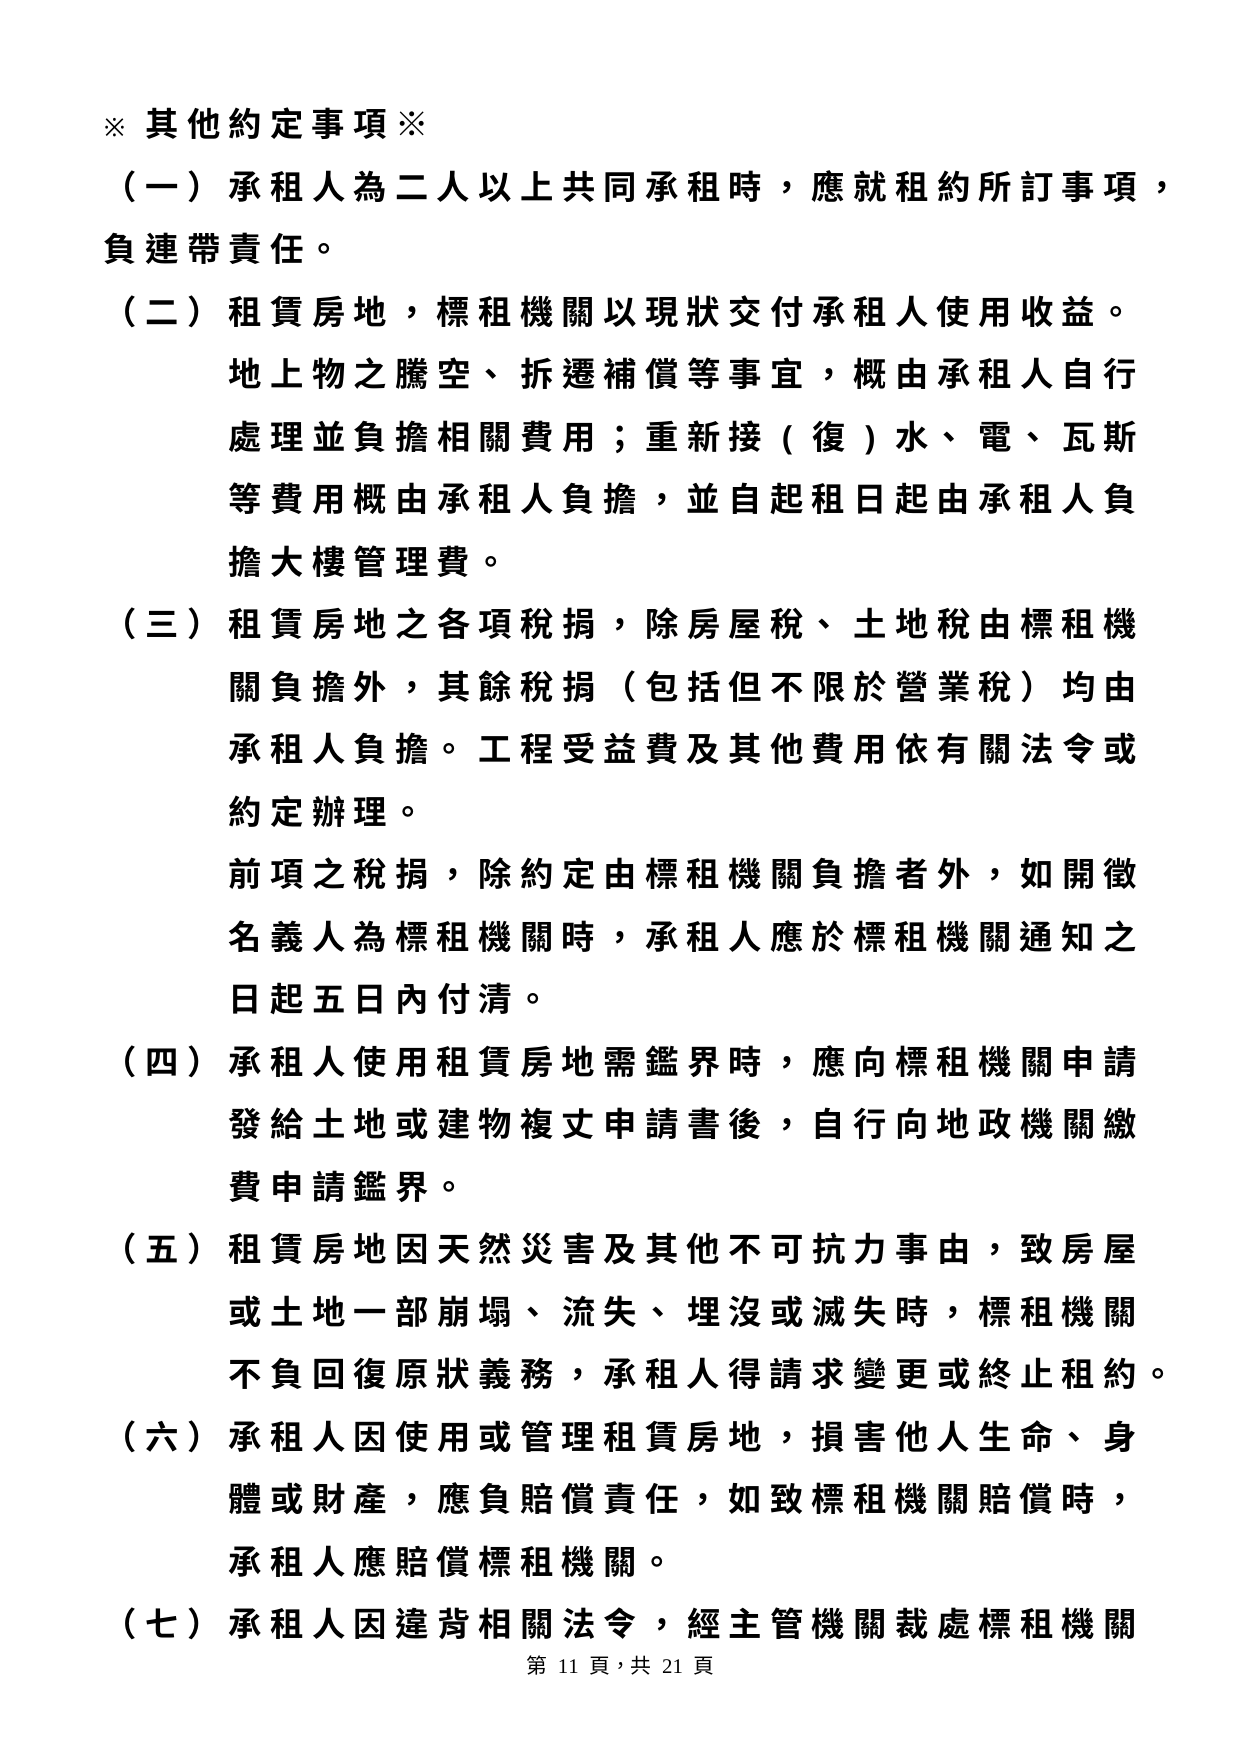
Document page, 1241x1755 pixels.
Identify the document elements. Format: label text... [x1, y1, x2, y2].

text （四）承租人使用租賃房地需鑑界時，應向標租機關申請發給土地或建物複丈申請書後，自行向地政機關繳費申請鑑界。 [99, 1018, 1141, 1206]
text （三）租賃房地之各項稅捐，除房屋稅、土地稅由標租機關負擔外，其餘稅捐（包括但不限於營業稅）均由承租人負擔。工程受益費及其他費用依有關法令或約定辦理。 [99, 581, 1141, 831]
text （七）承租人因違背相關法令，經主管機關裁處標租機關 [99, 1581, 1141, 1643]
text （五）租賃房地因天然災害及其他不可抗力事由，致房屋或土地一部崩塌、流失、埋沒或滅失時，標租機關不負回復原狀義務，承租人得請求變更或終止租約。 [99, 1206, 1141, 1393]
text （一）承租人為二人以上共同承租時，應就租約所訂事項，負連帶責任。 [99, 143, 1141, 268]
text （二）租賃房地，標租機關以現狀交付承租人使用收益。地上物之騰空、拆遷補償等事宜，概由承租人自行處理並負擔相關費用；重新接(復)水、電、瓦斯等費用概由承租人負擔，並自起租日起由承租人負擔大樓管理費。 [99, 268, 1141, 581]
text （六）承租人因使用或管理租賃房地，損害他人生命、身體或財產，應負賠償責任，如致標租機關賠償時，承租人應賠償標租機關。 [99, 1393, 1141, 1581]
text 前項之稅捐，除約定由標租機關負擔者外，如開徵名義人為標租機關時，承租人應於標租機關通知之日起五日內付清。 [99, 831, 1141, 1018]
list 其他約定事項※ [99, 81, 1141, 143]
